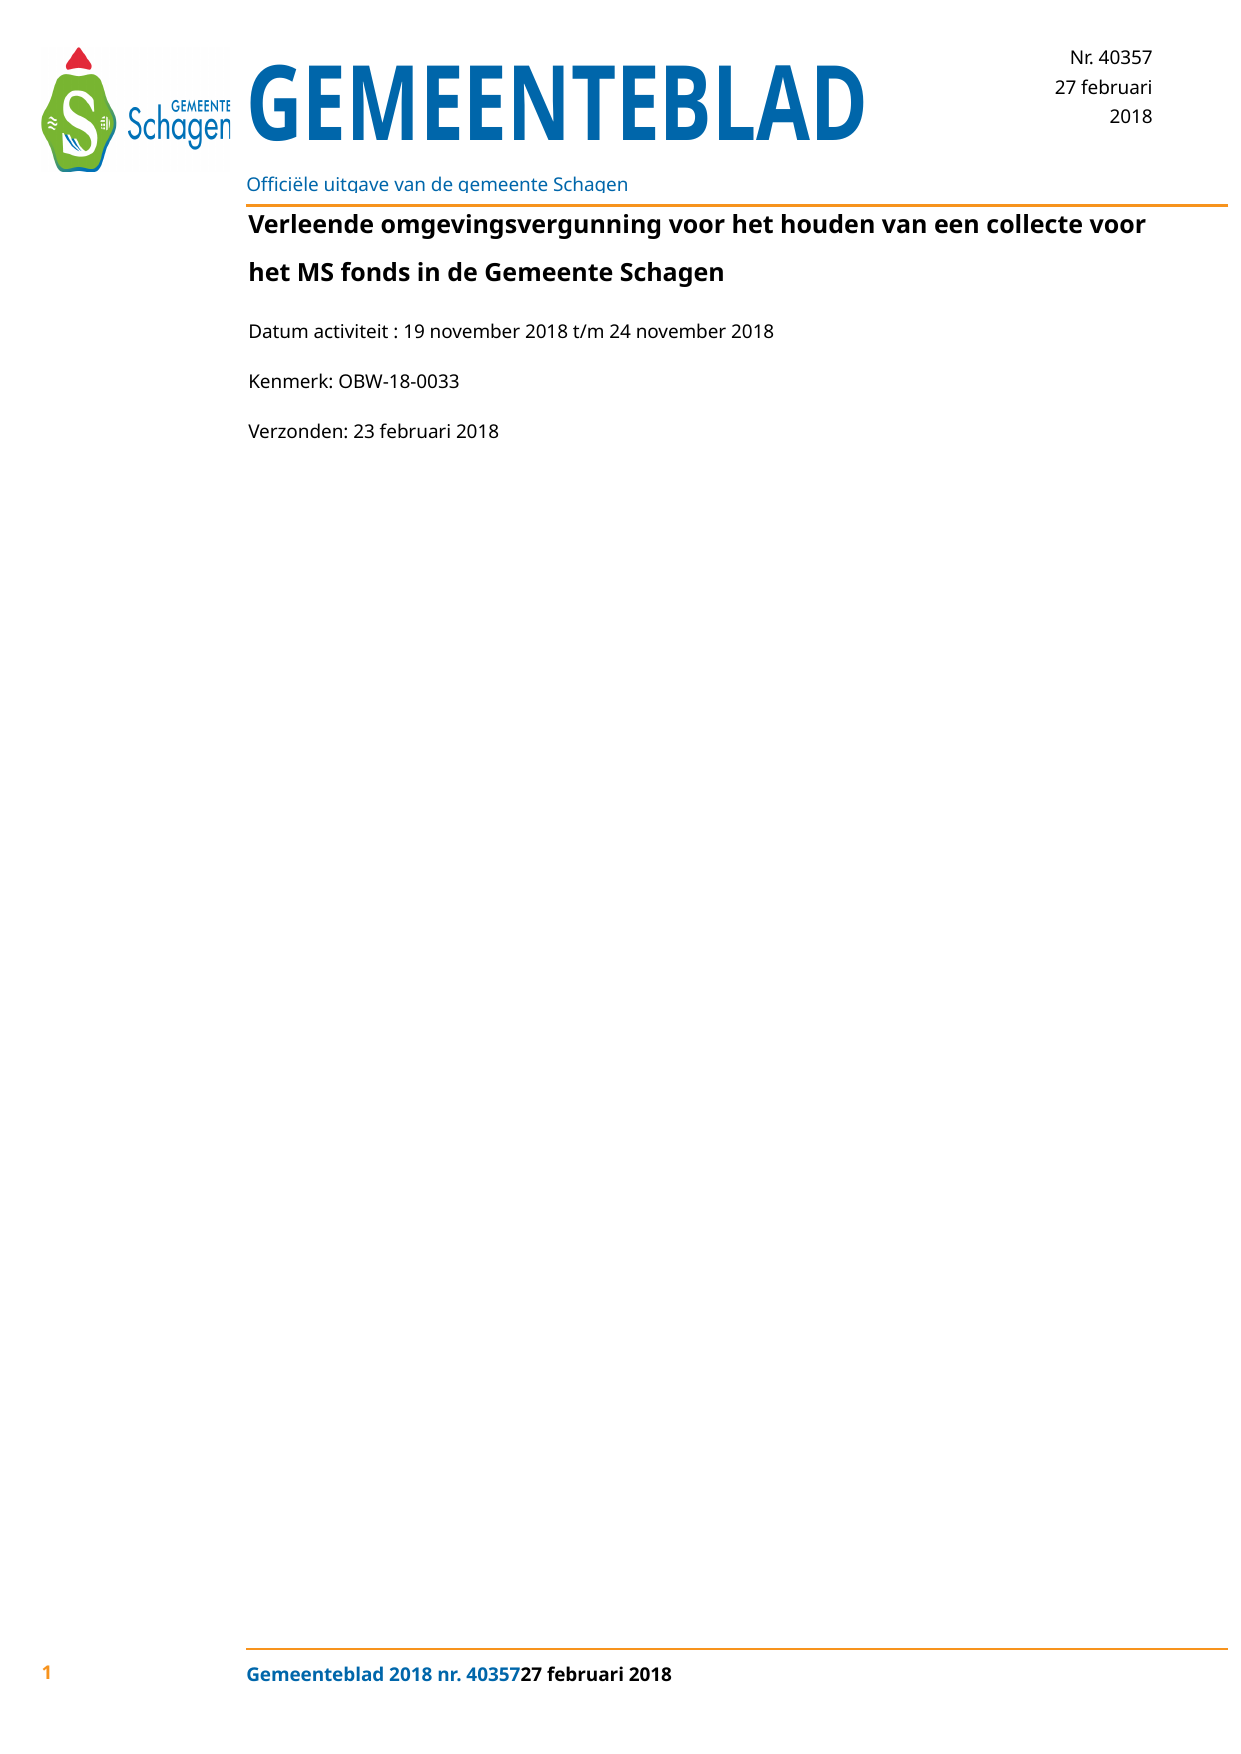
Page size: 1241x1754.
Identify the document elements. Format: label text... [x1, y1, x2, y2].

text Kenmerk: OBW-18-0033 [248, 368, 1152, 394]
text Verleende omgevingsvergunning voor het houden van een collecte voor het MS fonds in de Gemeente Schagen [248, 207, 1152, 288]
text Datum activiteit : 19 november 2018 t/m 24 november 2018 [248, 318, 1152, 344]
picture [41, 47, 231, 172]
text Verzonden: 23 februari 2018 [248, 419, 1152, 444]
